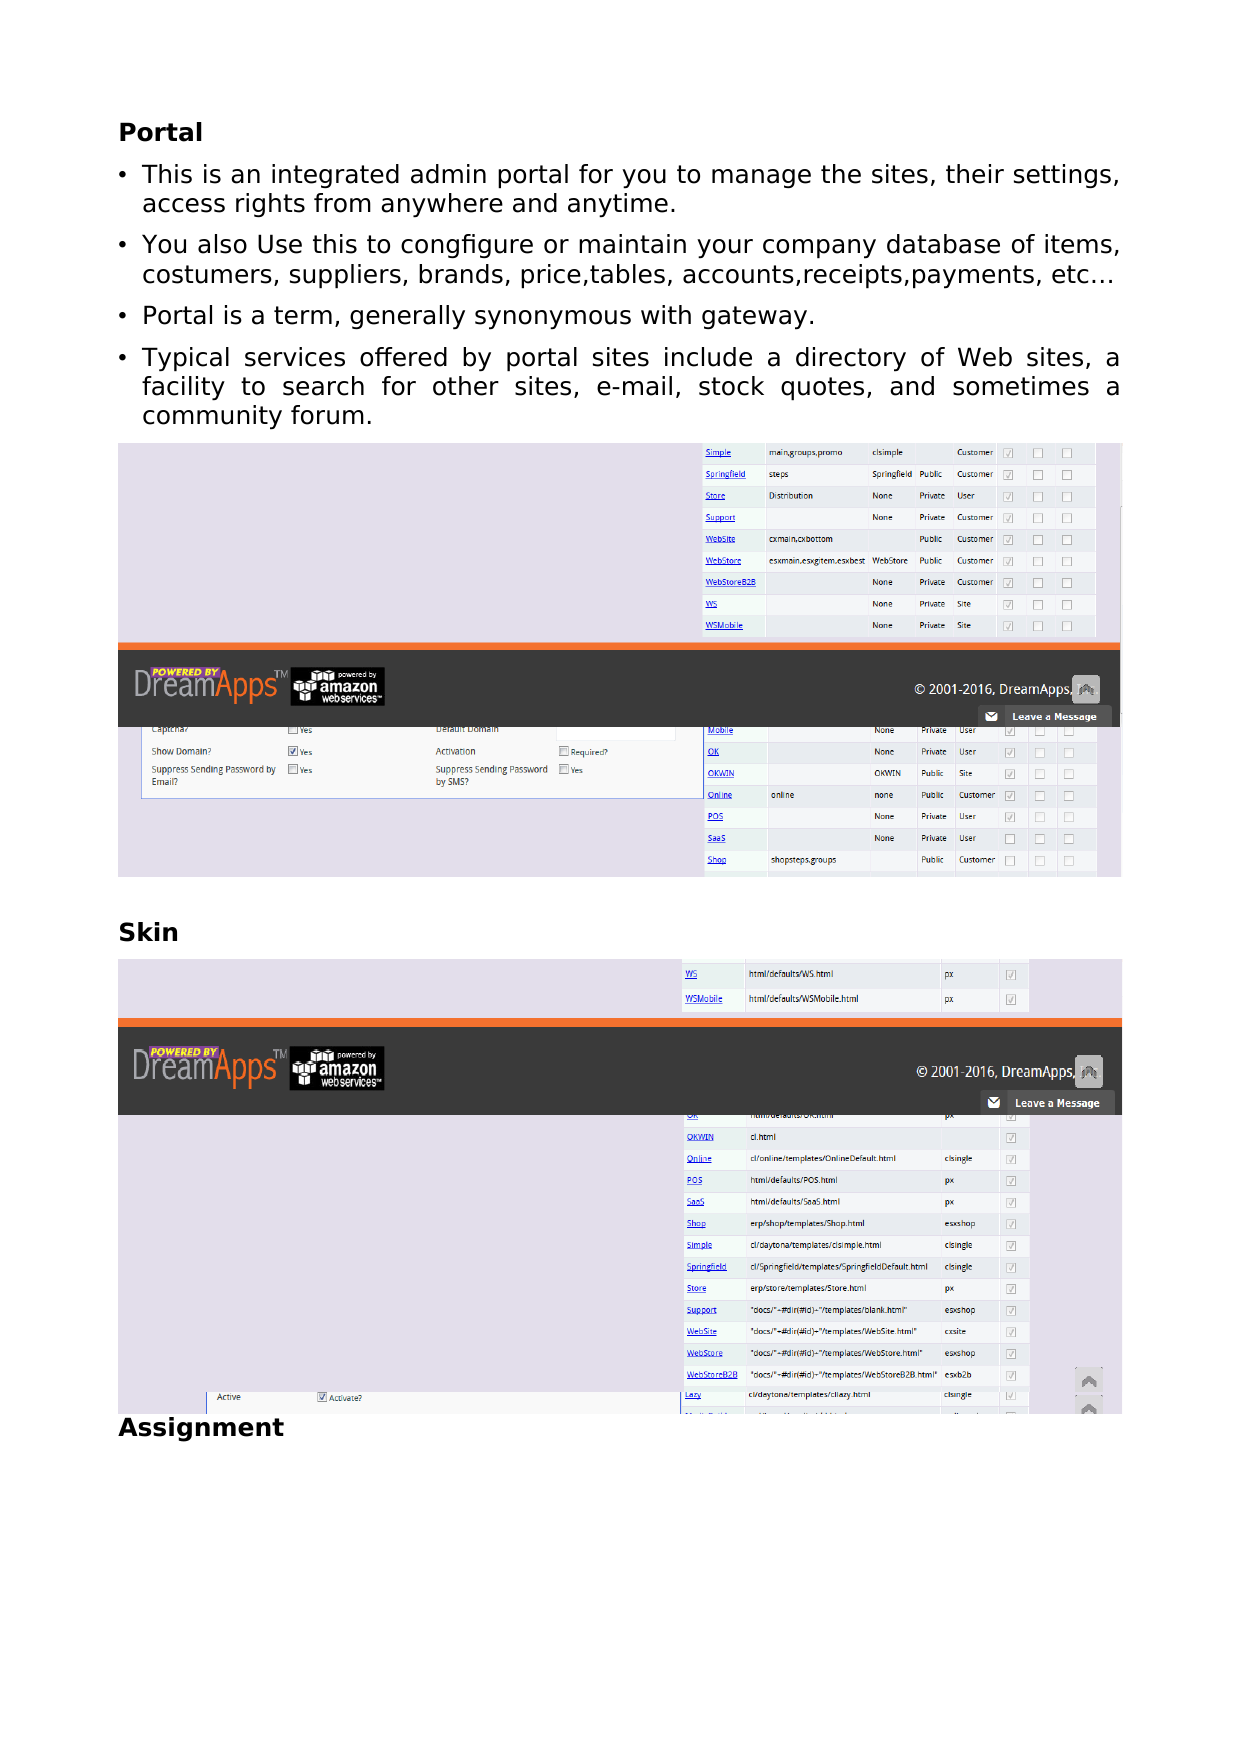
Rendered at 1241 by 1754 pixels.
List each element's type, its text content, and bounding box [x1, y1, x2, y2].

text Portal [118, 118, 1122, 147]
picture [118, 443, 1123, 877]
text Assignment [118, 1414, 1122, 1443]
text Skin [118, 918, 1122, 947]
list Portal is a term, generally synonymous with gateway. [118, 301, 1122, 331]
picture [118, 959, 1123, 1414]
list Typical services offered by portal sites include a directory of Web sites, a facility to search for other sites, e-mail, stock quotes, and sometimes a community forum. [118, 343, 1122, 431]
list This is an integrated admin portal for you to manage the sites, their settings, access rights from anywhere and anytime. [118, 160, 1122, 218]
list You also Use this to congfigure or maintain your company database of items, costumers, suppliers, brands, price,tables, accounts,receipts,payments, etc… [118, 231, 1122, 289]
